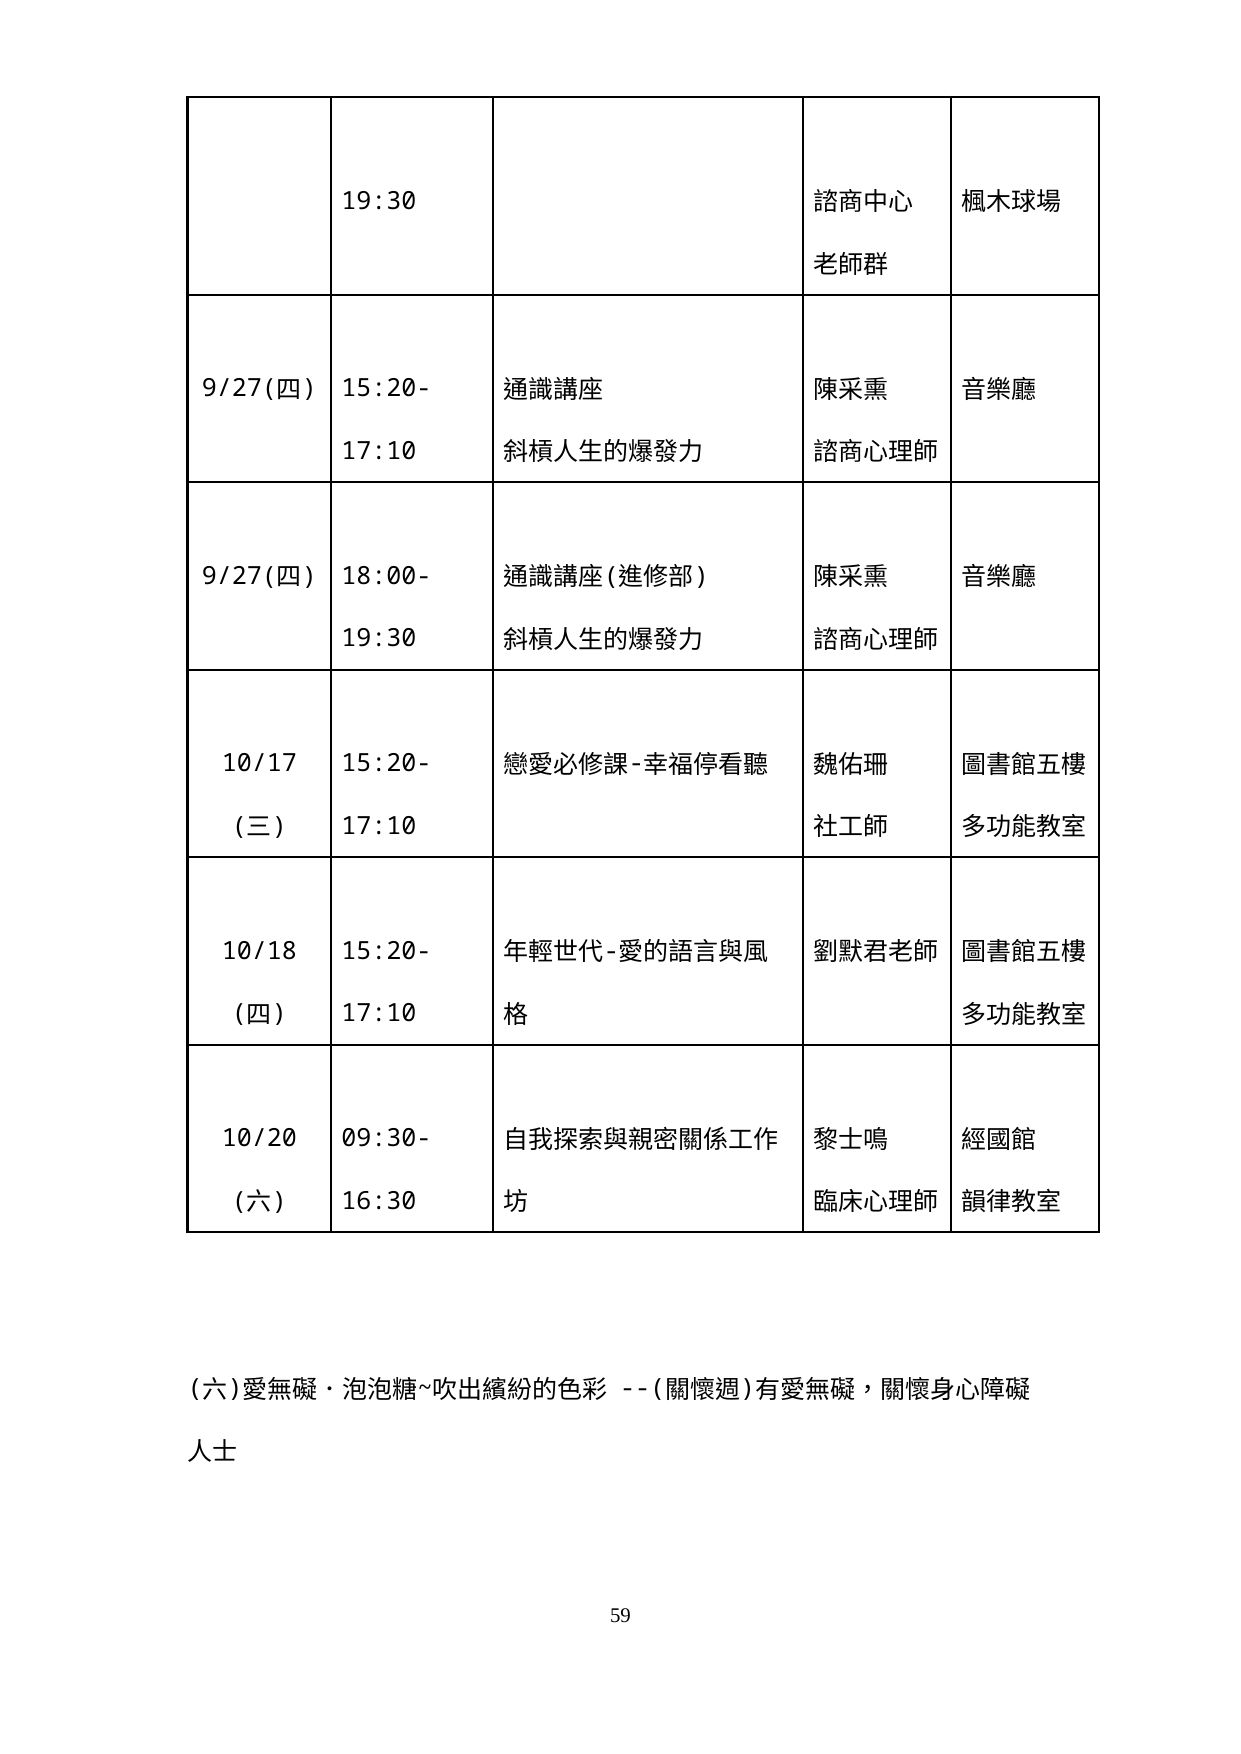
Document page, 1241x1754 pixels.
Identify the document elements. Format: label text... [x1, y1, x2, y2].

table_cell 10/20(六) [189, 1046, 330, 1231]
table_cell 劉默君老師 [804, 858, 950, 1043]
table_cell 音樂廳 [952, 296, 1098, 481]
table_cell 15:20-17:10 [332, 671, 492, 856]
table_cell 09:30-16:30 [332, 1046, 492, 1231]
table_cell 音樂廳 [952, 483, 1098, 668]
table_cell 15:20-17:10 [332, 296, 492, 481]
table_cell 諮商中心 老師群 [804, 98, 950, 293]
table_cell 陳采熏 諮商心理師 [804, 296, 950, 481]
table_cell [189, 98, 330, 293]
table_cell 自我探索與親密關係工作坊 [494, 1046, 802, 1231]
table_cell 陳采熏 諮商心理師 [804, 483, 950, 668]
table_cell 9/27(四) [189, 296, 330, 481]
text (六)愛無礙．泡泡糖~吹出繽紛的色彩 --(關懷週)有愛無礙，關懷身心障礙人士 [187, 1346, 1053, 1471]
table_cell 楓木球場 [952, 98, 1098, 293]
table_cell 通識講座 斜槓人生的爆發力 [494, 296, 802, 481]
table_cell 圖書館五樓 多功能教室 [952, 671, 1098, 856]
table_cell 10/17(三) [189, 671, 330, 856]
table_cell 黎士鳴 臨床心理師 [804, 1046, 950, 1231]
table_cell 經國館 韻律教室 [952, 1046, 1098, 1231]
table_cell 魏佑珊 社工師 [804, 671, 950, 856]
table_cell 15:20-17:10 [332, 858, 492, 1043]
table_cell [494, 98, 802, 293]
table_cell 18:00-19:30 [332, 483, 492, 668]
table_cell 10/18(四) [189, 858, 330, 1043]
table_cell 19:30 [332, 98, 492, 293]
table_cell 圖書館五樓 多功能教室 [952, 858, 1098, 1043]
table_cell 年輕世代-愛的語言與風格 [494, 858, 802, 1043]
table_cell 通識講座(進修部) 斜槓人生的爆發力 [494, 483, 802, 668]
table_cell 9/27(四) [189, 483, 330, 668]
table_cell 戀愛必修課-幸福停看聽 [494, 671, 802, 856]
